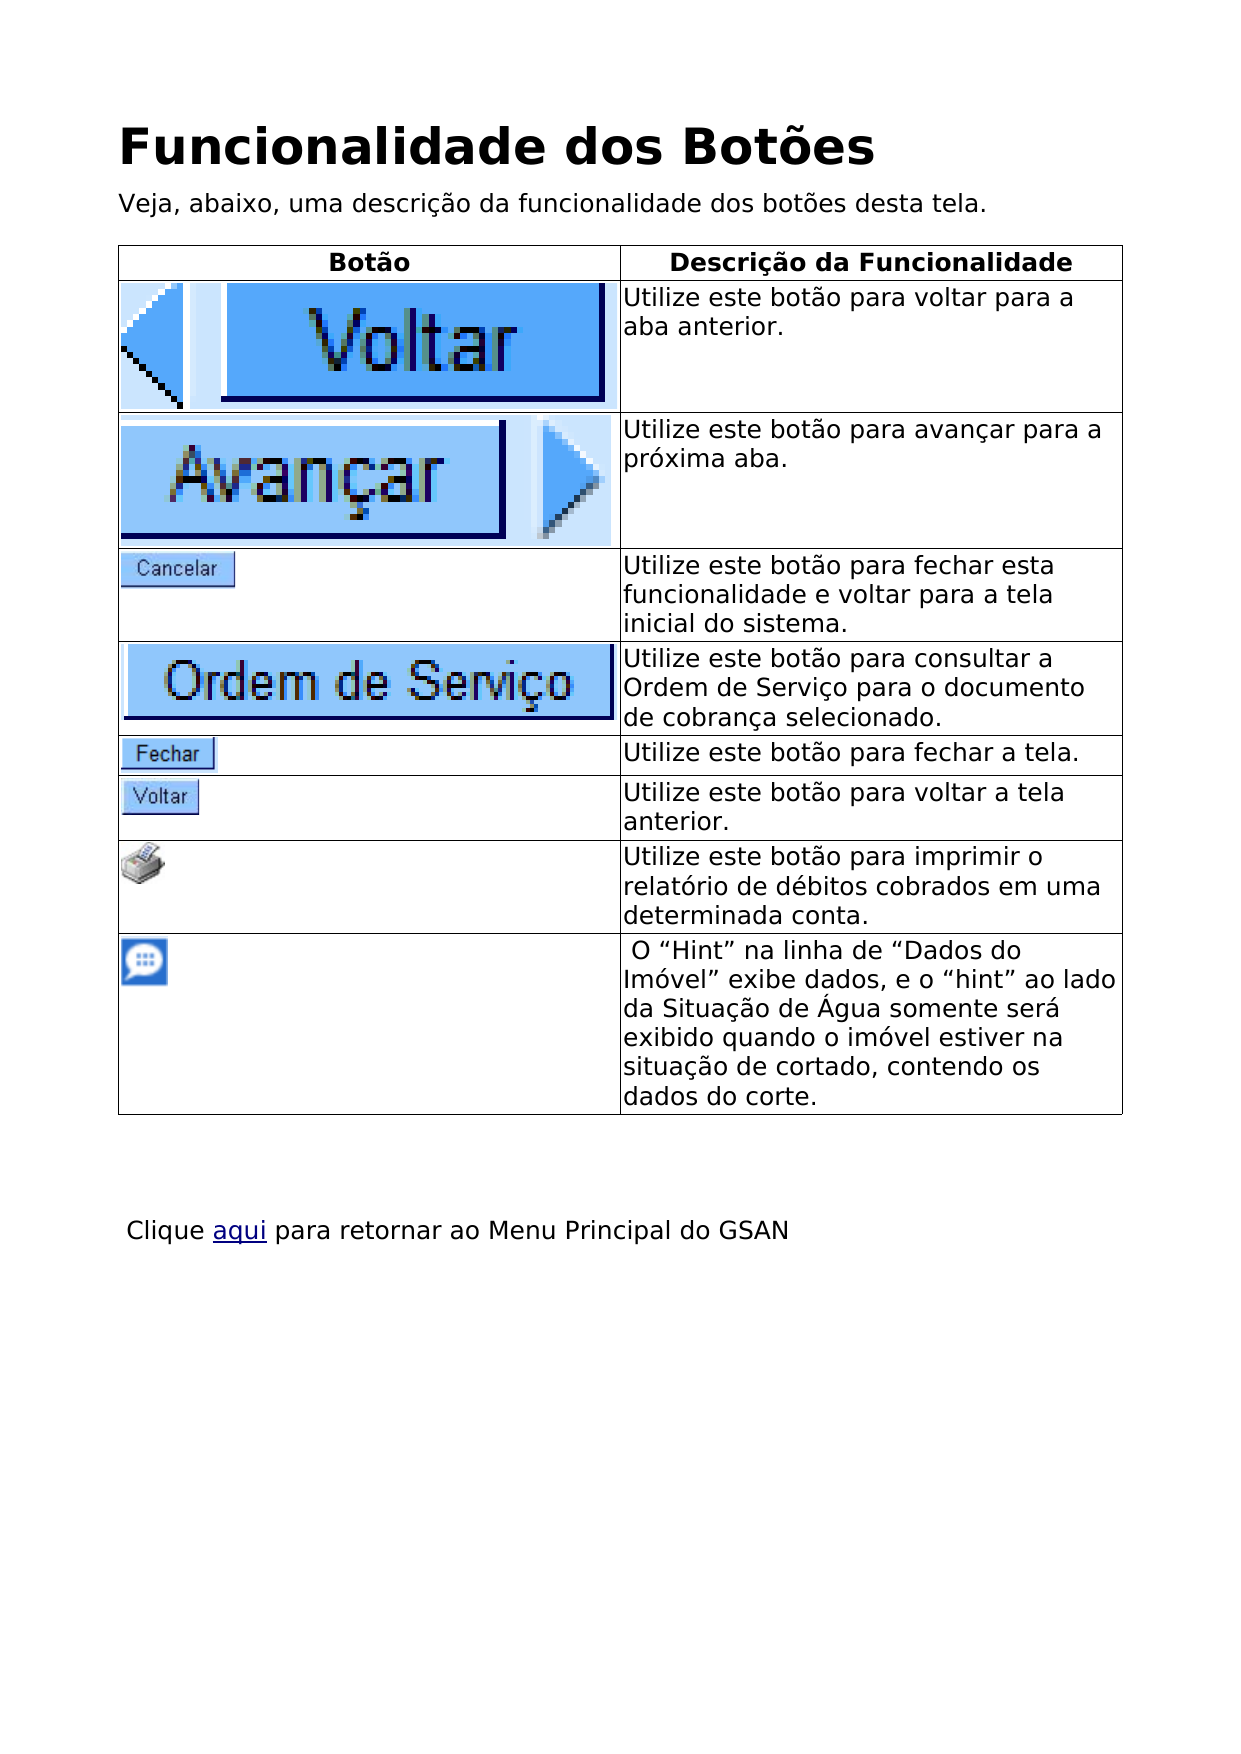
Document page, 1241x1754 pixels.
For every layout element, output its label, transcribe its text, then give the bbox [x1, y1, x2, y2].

table_cell Utilize este botão para voltar a tela anterior. [621, 776, 1122, 839]
table_header Botão [119, 246, 620, 280]
table_cell [119, 776, 620, 839]
picture [121, 551, 236, 589]
table_cell [119, 549, 620, 641]
picture [121, 283, 618, 409]
picture [121, 644, 618, 724]
table_cell [119, 736, 620, 775]
table_cell [119, 934, 620, 1114]
subtitle Funcionalidade dos Botões [118, 118, 1122, 176]
table_cell Utilize este botão para consultar a Ordem de Serviço para o documento de cobrança selecionado. [621, 642, 1122, 735]
table_cell [119, 642, 620, 735]
text Veja, abaixo, uma descrição da funcionalidade dos botões desta tela. [118, 189, 1122, 218]
table_cell Utilize este botão para fechar a tela. [621, 736, 1122, 775]
table_cell O “Hint” na linha de “Dados do Imóvel” exibe dados, e o “hint” ao lado da Situação de Água somente será exibido quando o imóvel estiver na situação de cortado, contendo os dados do corte. [621, 934, 1122, 1114]
table_cell Utilize este botão para voltar para a aba anterior. [621, 281, 1122, 412]
table_header Descrição da Funcionalidade [621, 246, 1122, 280]
picture [121, 778, 200, 815]
table_cell [119, 281, 620, 412]
text Clique aqui para retornar ao Menu Principal do GSAN [118, 1129, 1122, 1245]
picture [121, 842, 165, 884]
table_cell Utilize este botão para avançar para a próxima aba. [621, 413, 1122, 548]
table_cell Utilize este botão para fechar esta funcionalidade e voltar para a tela inicial do sistema. [621, 549, 1122, 641]
picture [121, 936, 168, 988]
table_cell Utilize este botão para imprimir o relatório de débitos cobrados em uma determinada conta. [621, 841, 1122, 933]
table_cell [119, 841, 620, 933]
picture [121, 415, 618, 546]
picture [121, 737, 218, 773]
